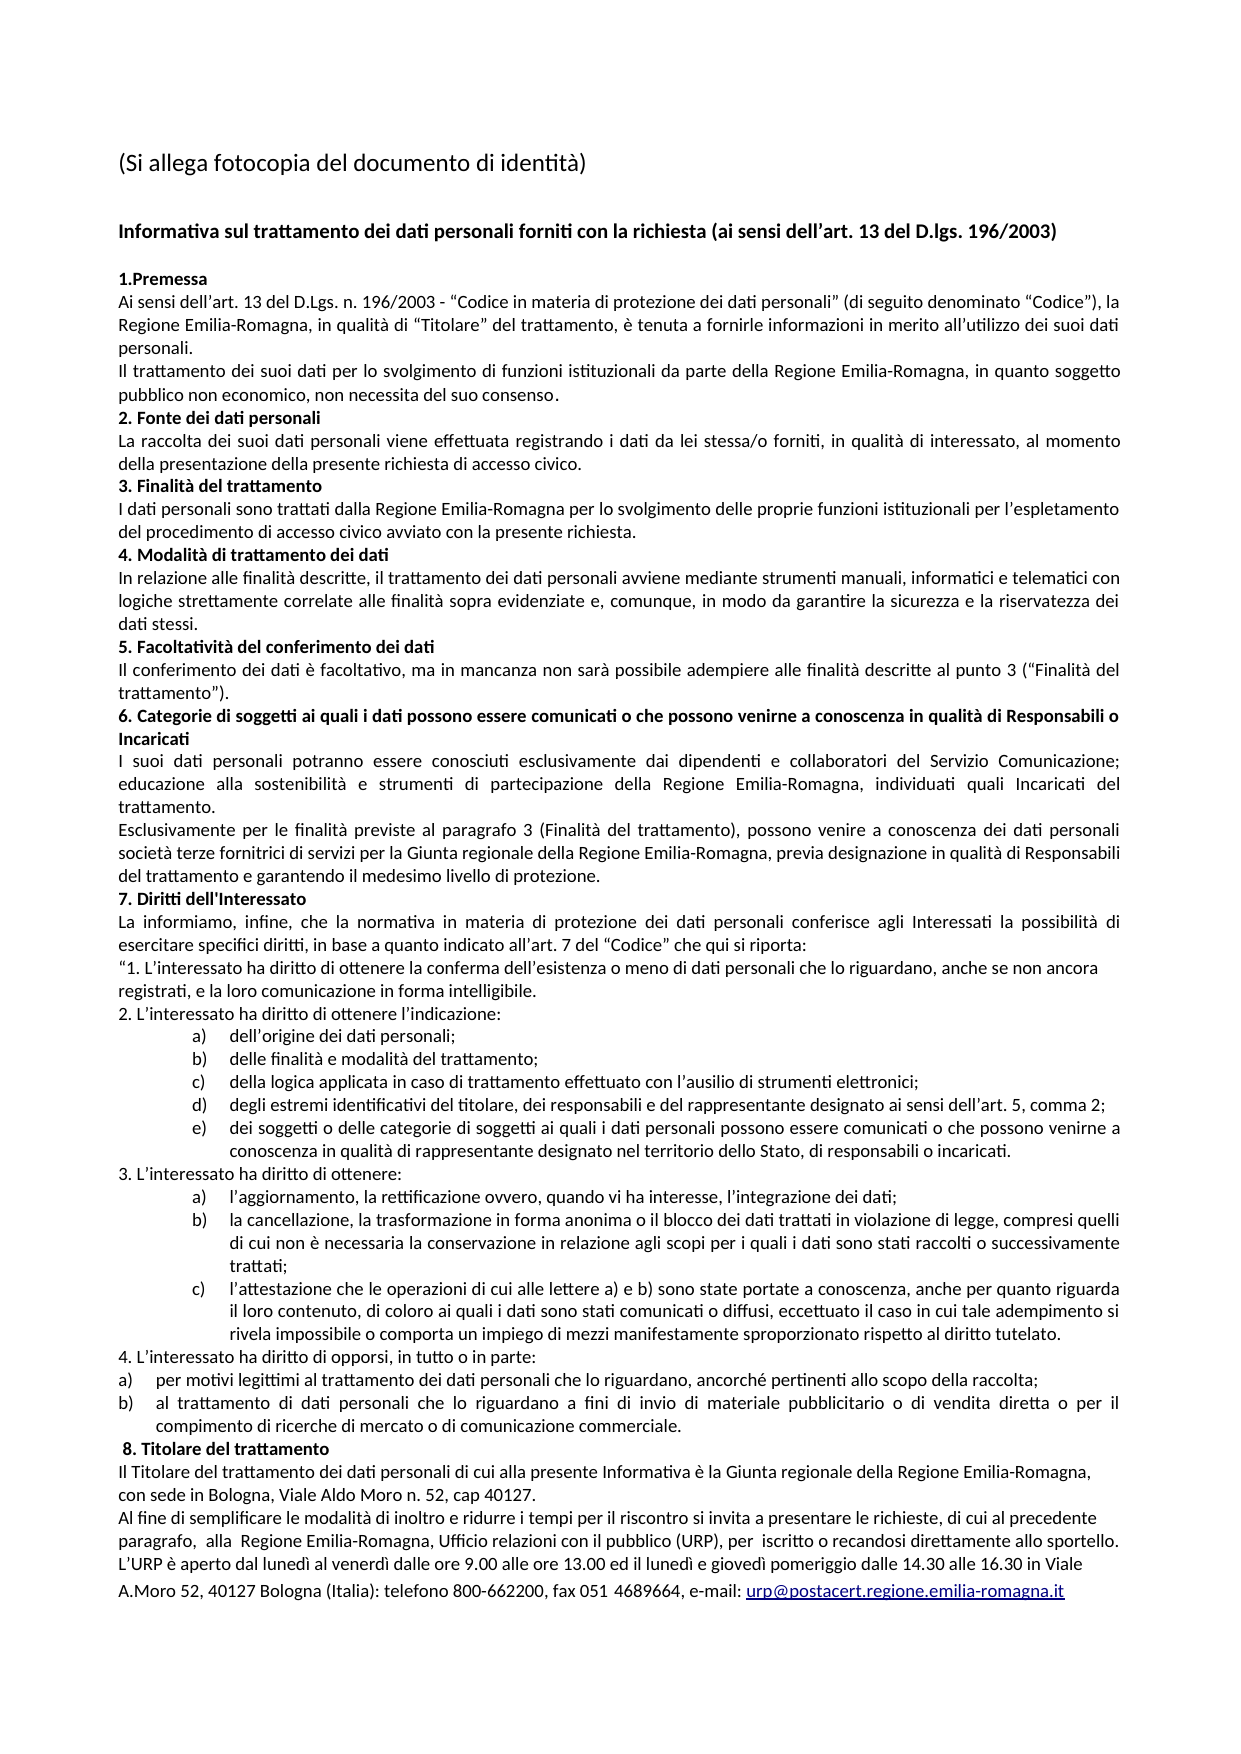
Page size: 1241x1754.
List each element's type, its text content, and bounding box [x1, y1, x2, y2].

text 4. Modalità di trattamento dei dati [118, 543, 1122, 566]
text Ai sensi dell’art. 13 del D.Lgs. n. 196/2003 - “Codice in materia di protezione dei dati personali” (di seguito denominato “Codice”), la Regione Emilia-Romagna, in qualità di “Titolare” del trattamento, è tenuta a fornirle informazioni in merito all’utilizzo dei suoi dati personali. [118, 290, 1122, 359]
list la cancellazione, la trasformazione in forma anonima o il blocco dei dati trattati in violazione di legge, compresi quelli di cui non è necessaria la conservazione in relazione agli scopi per i quali i dati sono stati raccolti o successivamente trattati; [192, 1208, 1122, 1277]
text Informativa sul trattamento dei dati personali forniti con la richiesta (ai sensi dell’art. 13 del D.lgs. 196/2003) [118, 219, 1122, 244]
list l’attestazione che le operazioni di cui alle lettere a) e b) sono state portate a conoscenza, anche per quanto riguarda il loro contenuto, di coloro ai quali i dati sono stati comunicati o diffusi, eccettuato il caso in cui tale adempimento si rivela impossibile o comporta un impiego di mezzi manifestamente sproporzionato rispetto al diritto tutelato. [192, 1277, 1122, 1346]
list dell’origine dei dati personali; [192, 1025, 1122, 1048]
text 8. Titolare del trattamento [118, 1437, 1122, 1460]
text 5. Facoltatività del conferimento dei dati [118, 635, 1122, 658]
list al trattamento di dati personali che lo riguardano a fini di invio di materiale pubblicitario o di vendita diretta o per il compimento di ricerche di mercato o di comunicazione commerciale. [118, 1391, 1122, 1437]
text 7. Diritti dell'Interessato [118, 887, 1122, 910]
list delle finalità e modalità del trattamento; [192, 1048, 1122, 1071]
text “1. L’interessato ha diritto di ottenere la conferma dell’esistenza o meno di dati personali che lo riguardano, anche se non ancora registrati, e la loro comunicazione in forma intelligibile. [118, 956, 1122, 1002]
text (Si allega fotocopia del documento di identità) [118, 148, 1132, 178]
text 4. L’interessato ha diritto di opporsi, in tutto o in parte: [118, 1346, 1122, 1368]
text Esclusivamente per le finalità previste al paragrafo 3 (Finalità del trattamento), possono venire a conoscenza dei dati personali società terze fornitrici di servizi per la Giunta regionale della Regione Emilia-Romagna, previa designazione in qualità di Responsabili del trattamento e garantendo il medesimo livello di protezione. [118, 818, 1122, 887]
text 6. Categorie di soggetti ai quali i dati possono essere comunicati o che possono venirne a conoscenza in qualità di Responsabili o Incaricati I suoi dati personali potranno essere conosciuti esclusivamente dai dipendenti e collaboratori del Servizio Comunicazione; educazione alla sostenibilità e strumenti di partecipazione della Regione Emilia-Romagna, individuati quali Incaricati del trattamento. [118, 704, 1122, 818]
text 1.Premessa [118, 267, 1122, 290]
text 2. Fonte dei dati personali [118, 406, 1122, 429]
text Il trattamento dei suoi dati per lo svolgimento di funzioni istituzionali da parte della Regione Emilia-Romagna, in quanto soggetto pubblico non economico, non necessita del suo consenso. [118, 359, 1122, 406]
list per motivi legittimi al trattamento dei dati personali che lo riguardano, ancorché pertinenti allo scopo della raccolta; [118, 1368, 1122, 1391]
text 2. L’interessato ha diritto di ottenere l’indicazione: [118, 1002, 1122, 1025]
text In relazione alle finalità descritte, il trattamento dei dati personali avviene mediante strumenti manuali, informatici e telematici con logiche strettamente correlate alle finalità sopra evidenziate e, comunque, in modo da garantire la sicurezza e la riservatezza dei dati stessi. [118, 566, 1122, 635]
text I dati personali sono trattati dalla Regione Emilia-Romagna per lo svolgimento delle proprie funzioni istituzionali per l’espletamento del procedimento di accesso civico avviato con la presente richiesta. [118, 498, 1122, 543]
text 3. L’interessato ha diritto di ottenere: [118, 1162, 1122, 1185]
text 3. Finalità del trattamento [118, 475, 1122, 498]
list degli estremi identificativi del titolare, dei responsabili e del rappresentante designato ai sensi dell’art. 5, comma 2; [192, 1093, 1122, 1116]
text Il conferimento dei dati è facoltativo, ma in mancanza non sarà possibile adempiere alle finalità descritte al punto 3 (“Finalità del trattamento”). [118, 658, 1122, 704]
list l’aggiornamento, la rettificazione ovvero, quando vi ha interesse, l’integrazione dei dati; [192, 1185, 1122, 1208]
list dei soggetti o delle categorie di soggetti ai quali i dati personali possono essere comunicati o che possono venirne a conoscenza in qualità di rappresentante designato nel territorio dello Stato, di responsabili o incaricati. [192, 1116, 1122, 1162]
text La informiamo, infine, che la normativa in materia di protezione dei dati personali conferisce agli Interessati la possibilità di esercitare specifici diritti, in base a quanto indicato all’art. 7 del “Codice” che qui si riporta: [118, 910, 1122, 956]
list della logica applicata in caso di trattamento effettuato con l’ausilio di strumenti elettronici; [192, 1071, 1122, 1093]
text La raccolta dei suoi dati personali viene effettuata registrando i dati da lei stessa/o forniti, in qualità di interessato, al momento della presentazione della presente richiesta di accesso civico. [118, 429, 1122, 475]
text Il Titolare del trattamento dei dati personali di cui alla presente Informativa è la Giunta regionale della Regione Emilia-Romagna, con sede in Bologna, Viale Aldo Moro n. 52, cap 40127. [118, 1460, 1122, 1506]
text L’URP è aperto dal lunedì al venerdì dalle ore 9.00 alle ore 13.00 ed il lunedì e giovedì pomeriggio dalle 14.30 alle 16.30 in Viale A.Moro 52, 40127 Bologna (Italia): telefono 800-662200, fax 051 4689664, e-mail: urp@postacert.regione.emilia-romagna.it [118, 1552, 1122, 1603]
text Al fine di semplificare le modalità di inoltro e ridurre i tempi per il riscontro si invita a presentare le richieste, di cui al precedente paragrafo, alla Regione Emilia-Romagna, Ufficio relazioni con il pubblico (URP), per iscritto o recandosi direttamente allo sportello. [118, 1506, 1122, 1552]
